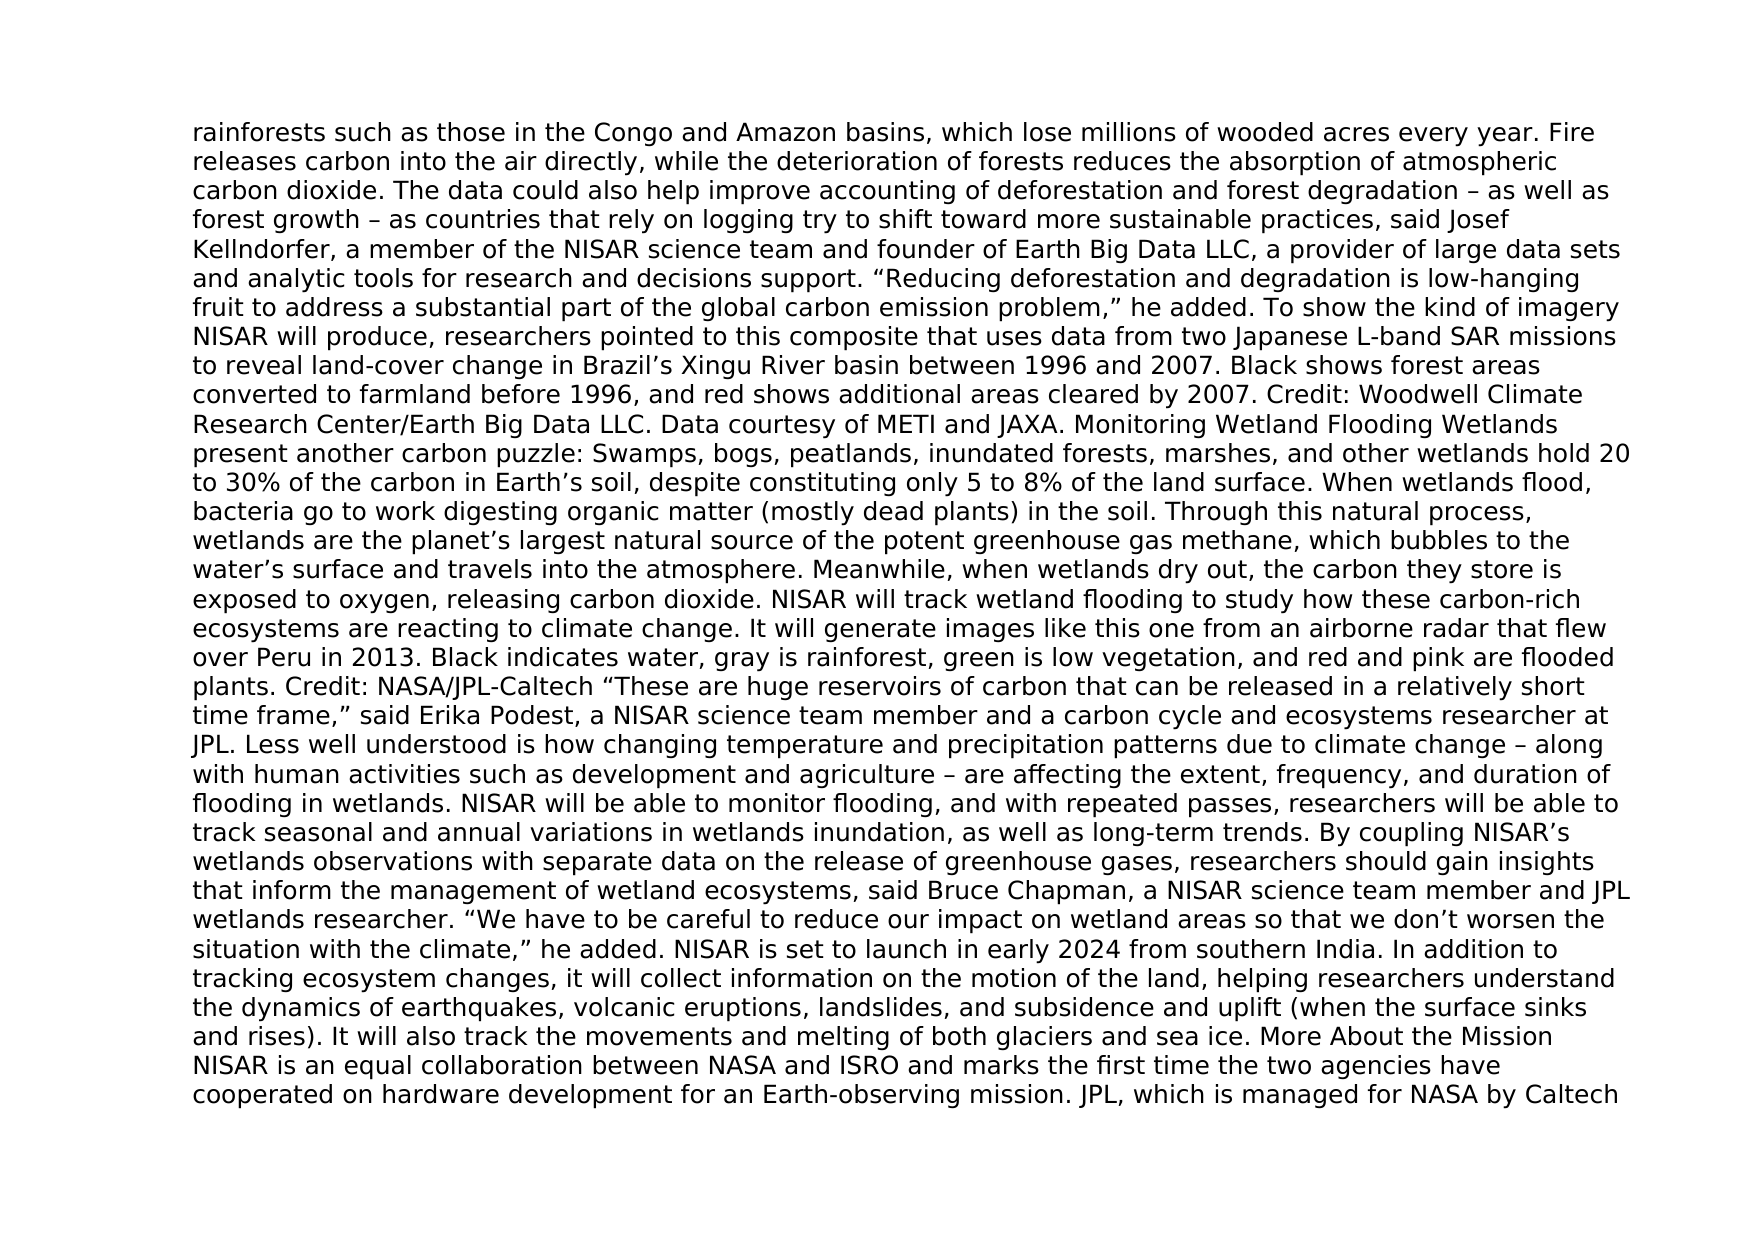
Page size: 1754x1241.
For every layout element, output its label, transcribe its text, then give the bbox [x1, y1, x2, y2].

list rainforests such as those in the Congo and Amazon basins, which lose millions of wooded acres every year. Fire releases carbon into the air directly, while the deterioration of forests reduces the absorption of atmospheric carbon dioxide. The data could also help improve accounting of deforestation and forest degradation – as well as forest growth – as countries that rely on logging try to shift toward more sustainable practices, said Josef Kellndorfer, a member of the NISAR science team and founder of Earth Big Data LLC, a provider of large data sets and analytic tools for research and decisions support. “Reducing deforestation and degradation is low-hanging fruit to address a substantial part of the global carbon emission problem,” he added. To show the kind of imagery NISAR will produce, researchers pointed to this composite that uses data from two Japanese L-band SAR missions to reveal land-cover change in Brazil’s Xingu River basin between 1996 and 2007. Black shows forest areas converted to farmland before 1996, and red shows additional areas cleared by 2007. Credit: Woodwell Climate Research Center/Earth Big Data LLC. Data courtesy of METI and JAXA. Monitoring Wetland Flooding Wetlands present another carbon puzzle: Swamps, bogs, peatlands, inundated forests, marshes, and other wetlands hold 20 to 30% of the carbon in Earth’s soil, despite constituting only 5 to 8% of the land surface. When wetlands flood, bacteria go to work digesting organic matter (mostly dead plants) in the soil. Through this natural process, wetlands are the planet’s largest natural source of the potent greenhouse gas methane, which bubbles to the water’s surface and travels into the atmosphere. Meanwhile, when wetlands dry out, the carbon they store is exposed to oxygen, releasing carbon dioxide. NISAR will track wetland flooding to study how these carbon-rich ecosystems are reacting to climate change. It will generate images like this one from an airborne radar that flew over Peru in 2013. Black indicates water, gray is rainforest, green is low vegetation, and red and pink are flooded plants. Credit: NASA/JPL-Caltech “These are huge reservoirs of carbon that can be released in a relatively short time frame,” said Erika Podest, a NISAR science team member and a carbon cycle and ecosystems researcher at JPL. Less well understood is how changing temperature and precipitation patterns due to climate change – along with human activities such as development and agriculture – are affecting the extent, frequency, and duration of flooding in wetlands. NISAR will be able to monitor flooding, and with repeated passes, researchers will be able to track seasonal and annual variations in wetlands inundation, as well as long-term trends. By coupling NISAR’s wetlands observations with separate data on the release of greenhouse gases, researchers should gain insights that inform the management of wetland ecosystems, said Bruce Chapman, a NISAR science team member and JPL wetlands researcher. “We have to be careful to reduce our impact on wetland areas so that we don’t worsen the situation with the climate,” he added. NISAR is set to launch in early 2024 from southern India. In addition to tracking ecosystem changes, it will collect information on the motion of the land, helping researchers understand the dynamics of earthquakes, volcanic eruptions, landslides, and subsidence and uplift (when the surface sinks and rises). It will also track the movements and melting of both glaciers and sea ice. More About the Mission NISAR is an equal collaboration between NASA and ISRO and marks the first time the two agencies have cooperated on hardware development for an Earth-observing mission. JPL, which is managed for NASA by Caltech [177, 118, 1636, 1110]
